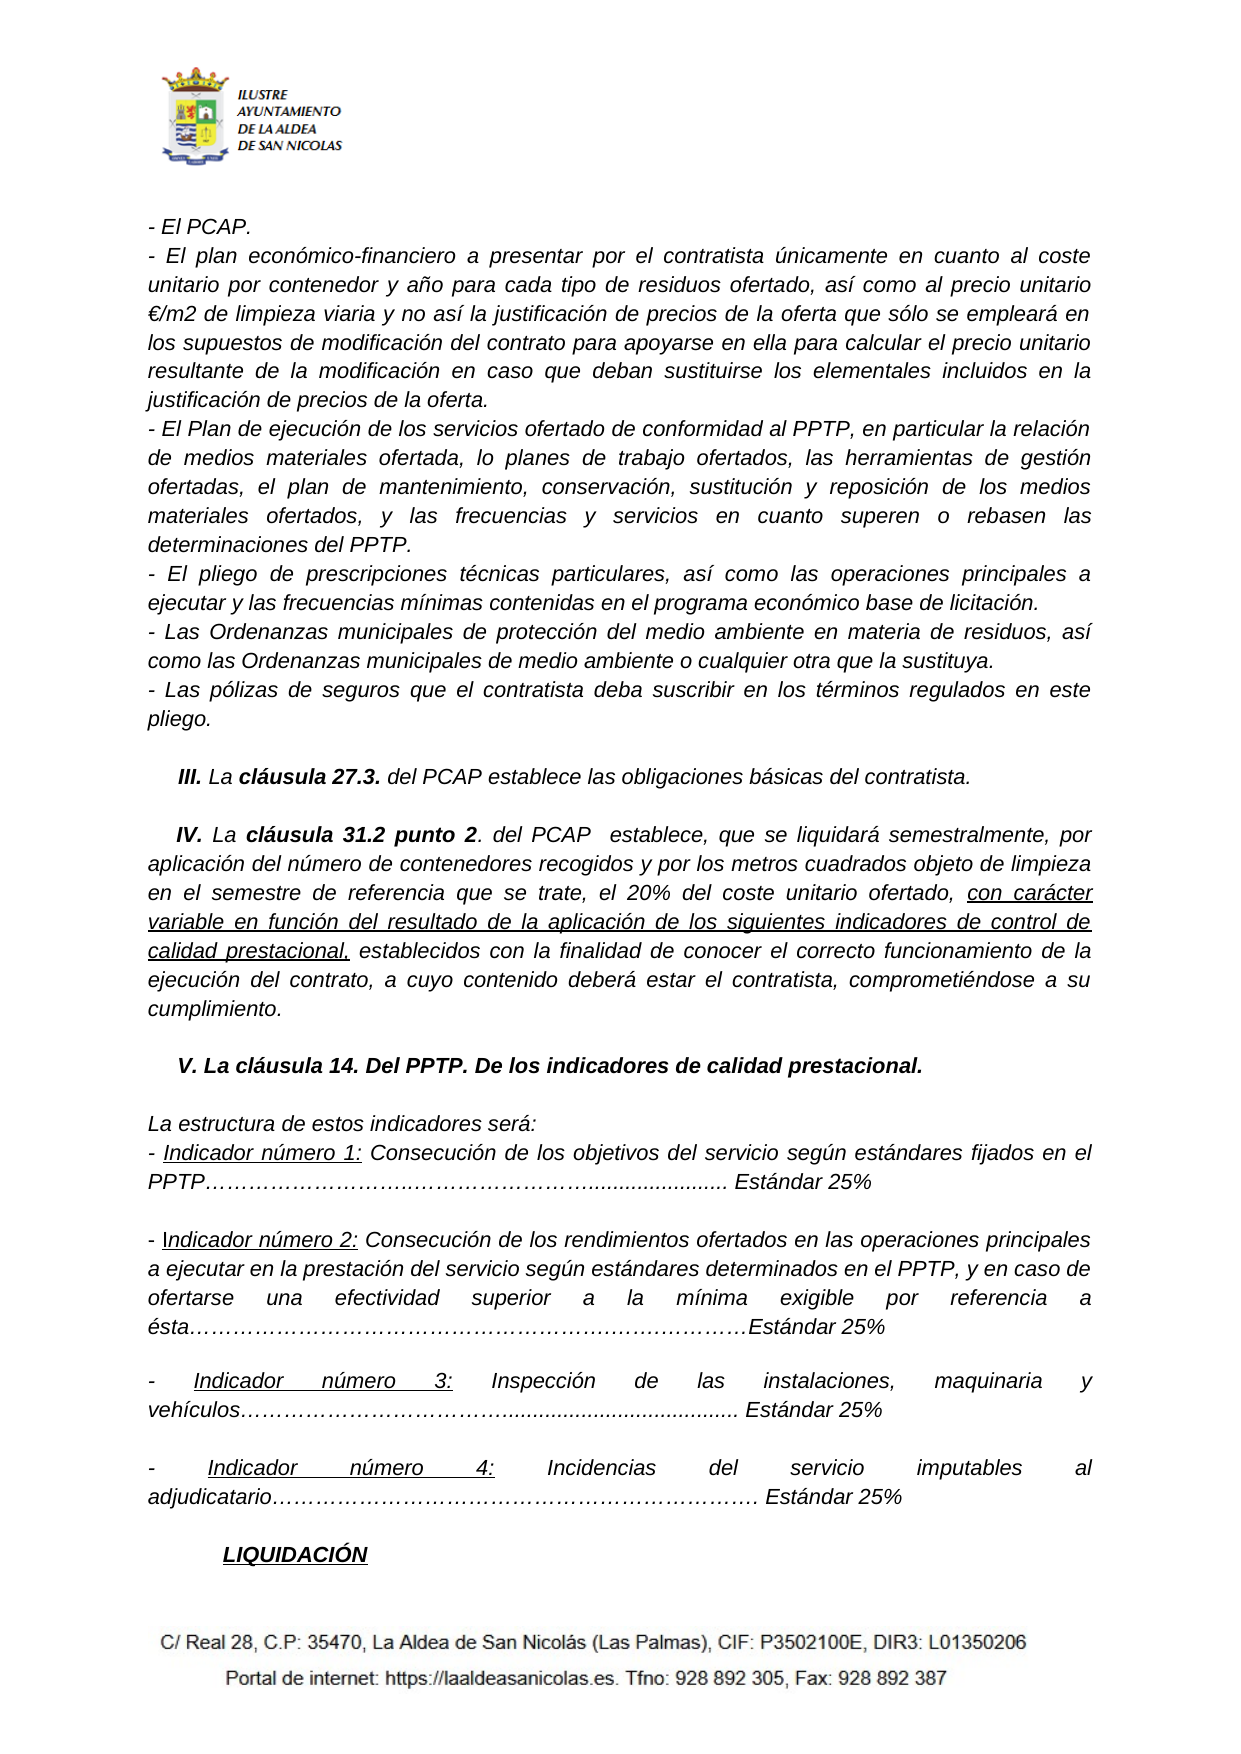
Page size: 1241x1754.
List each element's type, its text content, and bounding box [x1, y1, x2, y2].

text - El pliego de prescripciones técnicas particulares, así como las operaciones principales a ejecutar y las frecuencias mínimas contenidas en el programa económico base de licitación. [148, 561, 1093, 615]
text - Indicador número 2: Consecución de los rendimientos ofertados en las operaciones principales a ejecutar en la prestación del servicio según estándares determinados en el PPTP, y en caso de ofertarse una efectividad superior a la mínima exigible por referencia a ésta………………………………………………….…….…………Estándar 25% [148, 1227, 1093, 1339]
text - Las Ordenanzas municipales de protección del medio ambiente en materia de residuos, así como las Ordenanzas municipales de medio ambiente o cualquier otra que la sustituya. [148, 619, 1093, 673]
text V. La cláusula 14. Del PPTP. De los indicadores de calidad prestacional. [177, 1053, 1093, 1079]
text - El Plan de ejecución de los servicios ofertado de conformidad al PPTP, en particular la relación de medios materiales ofertada, lo planes de trabajo ofertados, las herramientas de gestión ofertadas, el plan de mantenimiento, conservación, sustitución y reposición de los medios materiales ofertados, y las frecuencias y servicios en cuanto superen o rebasen las determinaciones del PPTP. [148, 416, 1093, 557]
text LIQUIDACIÓN [223, 1542, 1093, 1567]
picture [148, 1626, 1034, 1694]
text - Indicador número 1: Consecución de los objetivos del servicio según estándares fijados en el PPTP………………………..……………………....................... Estándar 25% [148, 1140, 1093, 1194]
text IV. La cláusula 31.2 punto 2. del PCAP establece, que se liquidará semestralmente, por aplicación del número de contenedores recogidos y por los metros cuadrados objeto de limpieza en el semestre de referencia que se trate, el 20% del coste unitario ofertado, con carácter variable en función del resultado de la aplicación de los siguientes indicadores de control de calidad prestacional, establecidos con la finalidad de conocer el correcto funcionamiento de la ejecución del contrato, a cuyo contenido deberá estar el contratista, comprometiéndose a su cumplimiento. [148, 822, 1093, 1021]
text III. La cláusula 27.3. del PCAP establece las obligaciones básicas del contratista. [148, 764, 1093, 789]
text - Indicador número 3: Inspección de las instalaciones, maquinaria y vehículos………………………………....................................... Estándar 25% [148, 1368, 1093, 1422]
text La estructura de estos indicadores será: [148, 1111, 1093, 1137]
text - El PCAP. [148, 214, 1093, 239]
text - Las pólizas de seguros que el contratista deba suscribir en los términos regulados en este pliego. [148, 677, 1093, 731]
text - Indicador número 4: Incidencias del servicio imputables al adjudicatario…………………………………………………………. Estándar 25% [148, 1455, 1093, 1509]
picture [148, 59, 358, 173]
text - El plan económico-financiero a presentar por el contratista únicamente en cuanto al coste unitario por contenedor y año para cada tipo de residuos ofertado, así como al precio unitario €/m2 de limpieza viaria y no así la justificación de precios de la oferta que sólo se empleará en los supuestos de modificación del contrato para apoyarse en ella para calcular el precio unitario resultante de la modificación en caso que deban sustituirse los elementales incluidos en la justificación de precios de la oferta. [148, 243, 1093, 413]
